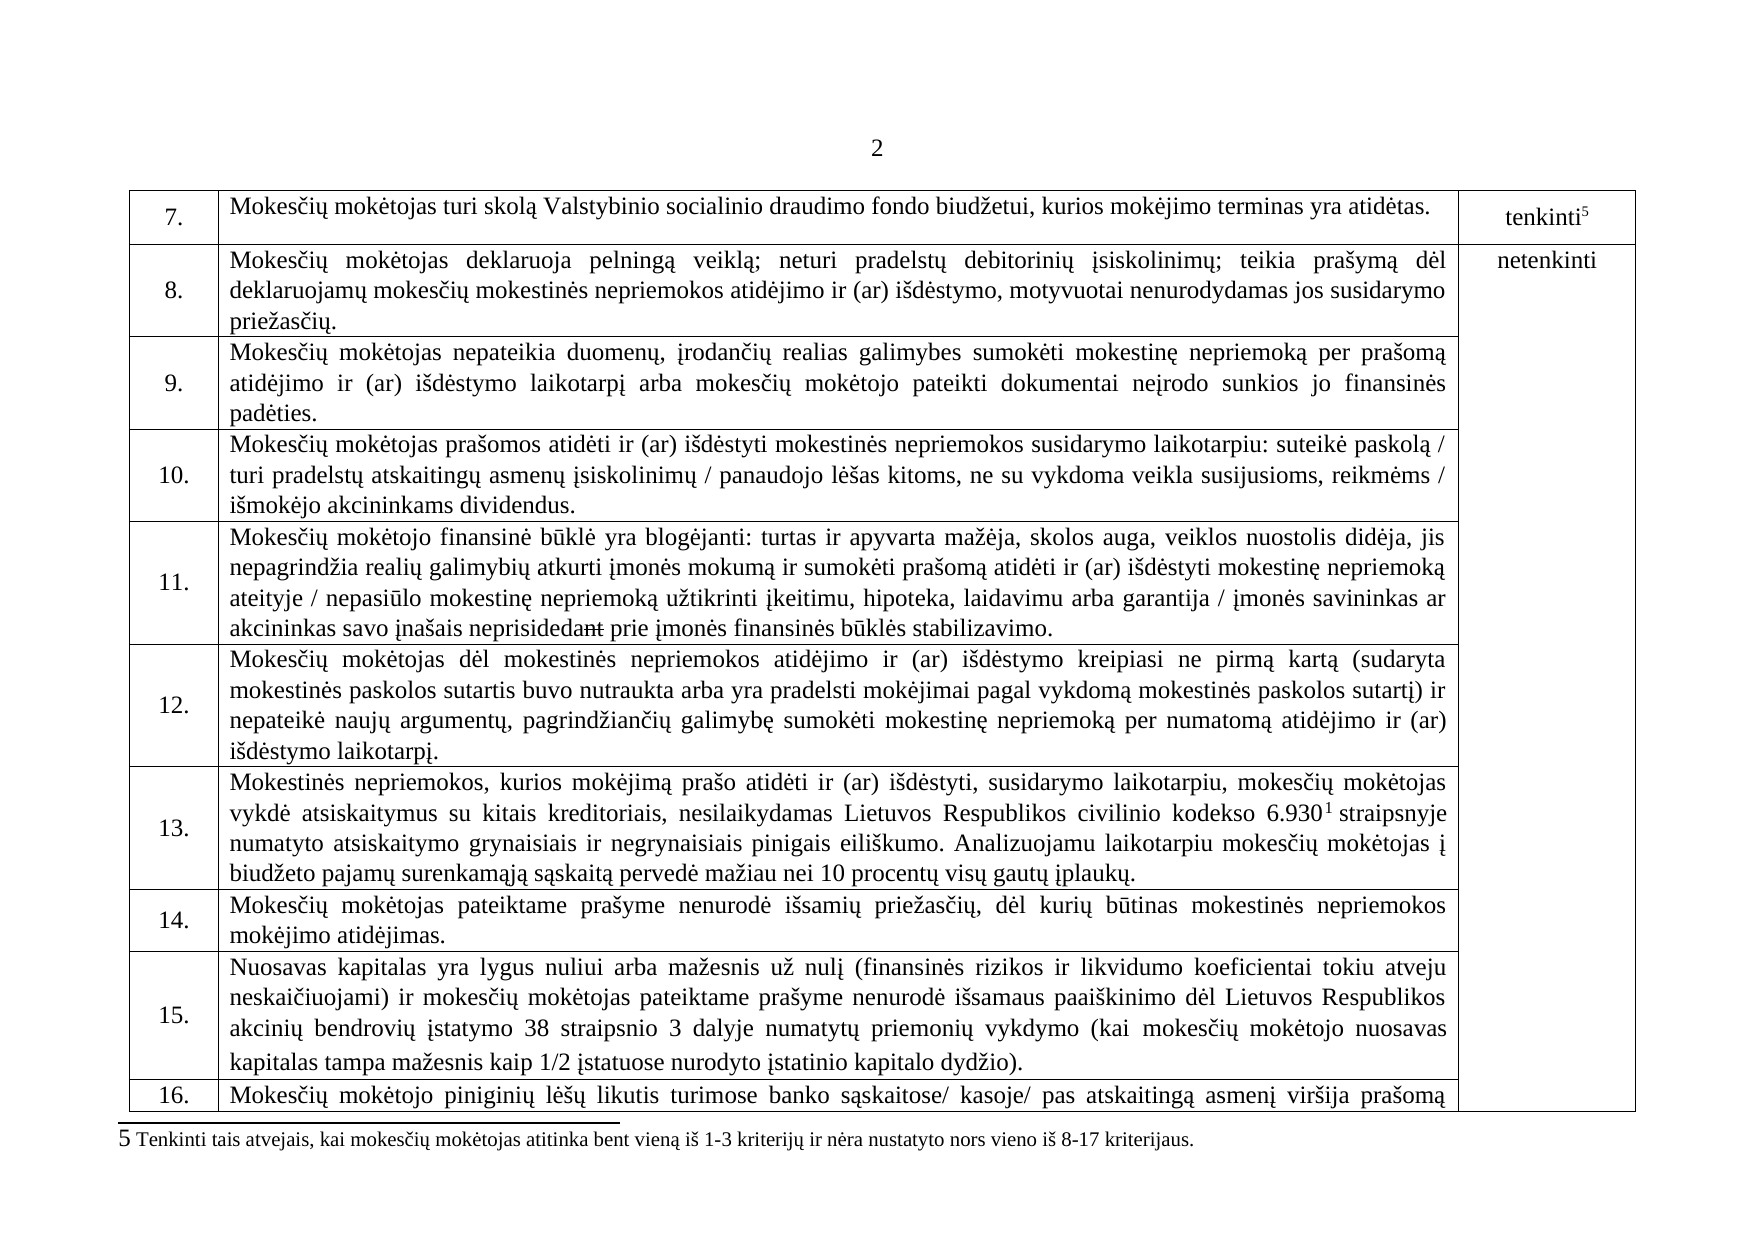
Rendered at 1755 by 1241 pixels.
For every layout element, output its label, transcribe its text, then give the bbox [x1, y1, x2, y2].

table_cell Mokesčių mokėtojas turi skolą Valstybinio socialinio draudimo fondo biudžetui, kurios mokėjimo terminas yra atidėtas. [219, 191, 1458, 244]
table_cell 7. [130, 191, 218, 244]
table_cell 14. [130, 890, 218, 951]
table_cell Mokestinės nepriemokos, kurios mokėjimą prašo atidėti ir (ar) išdėstyti, susidarymo laikotarpiu, mokesčių mokėtojas vykdė atsiskaitymus su kitais kreditoriais, nesilaikydamas Lietuvos Respublikos civilinio kodekso 6.9301 straipsnyje numatyto atsiskaitymo grynaisiais ir negrynaisiais pinigais eiliškumo. Analizuojamu laikotarpiu mokesčių mokėtojas į biudžeto pajamų surenkamąją sąskaitą pervedė mažiau nei 10 procentų visų gautų įplaukų. [219, 767, 1458, 889]
table_cell 11. [130, 522, 218, 643]
table_cell 15. [130, 952, 218, 1079]
table_cell 10. [130, 430, 218, 521]
table_cell Mokesčių mokėtojo piniginių lėšų likutis turimose banko sąskaitose/ kasoje/ pas atskaitingą asmenį viršija prašomą [219, 1080, 1458, 1111]
table_cell Mokesčių mokėtojas prašomos atidėti ir (ar) išdėstyti mokestinės nepriemokos susidarymo laikotarpiu: suteikė paskolą / turi pradelstų atskaitingų asmenų įsiskolinimų / panaudojo lėšas kitoms, ne su vykdoma veikla susijusioms, reikmėms / išmokėjo akcininkams dividendus. [219, 430, 1458, 521]
table_cell 12. [130, 645, 218, 766]
table_cell Nuosavas kapitalas yra lygus nuliui arba mažesnis už nulį (finansinės rizikos ir likvidumo koeficientai tokiu atveju neskaičiuojami) ir mokesčių mokėtojas pateiktame prašyme nenurodė išsamaus paaiškinimo dėl Lietuvos Respublikos akcinių bendrovių įstatymo 38 straipsnio 3 dalyje numatytų priemonių vykdymo (kai mokesčių mokėtojo nuosavas kapitalas tampa mažesnis kaip 1/2 įstatuose nurodyto įstatinio kapitalo dydžio). [219, 952, 1458, 1079]
table_cell Mokesčių mokėtojas deklaruoja pelningą veiklą; neturi pradelstų debitorinių įsiskolinimų; teikia prašymą dėl deklaruojamų mokesčių mokestinės nepriemokos atidėjimo ir (ar) išdėstymo, motyvuotai nenurodydamas jos susidarymo priežasčių. [219, 245, 1458, 336]
table_cell Mokesčių mokėtojas nepateikia duomenų, įrodančių realias galimybes sumokėti mokestinę nepriemoką per prašomą atidėjimo ir (ar) išdėstymo laikotarpį arba mokesčių mokėtojo pateikti dokumentai neįrodo sunkios jo finansinės padėties. [219, 337, 1458, 428]
table_cell 13. [130, 767, 218, 889]
table_cell netenkinti [1459, 245, 1635, 1111]
table_cell 8. [130, 245, 218, 336]
table_cell Mokesčių mokėtojo finansinė būklė yra blogėjanti: turtas ir apyvarta mažėja, skolos auga, veiklos nuostolis didėja, jis nepagrindžia realių galimybių atkurti įmonės mokumą ir sumokėti prašomą atidėti ir (ar) išdėstyti mokestinę nepriemoką ateityje / nepasiūlo mokestinę nepriemoką užtikrinti įkeitimu, hipoteka, laidavimu arba garantija / įmonės savininkas ar akcininkas savo įnašais neprisidedant prie įmonės finansinės būklės stabilizavimo. [219, 522, 1458, 643]
table_cell Mokesčių mokėtojas pateiktame prašyme nenurodė išsamių priežasčių, dėl kurių būtinas mokestinės nepriemokos mokėjimo atidėjimas. [219, 890, 1458, 951]
table_cell tenkinti [1459, 191, 1635, 244]
table_cell Mokesčių mokėtojas dėl mokestinės nepriemokos atidėjimo ir (ar) išdėstymo kreipiasi ne pirmą kartą (sudaryta mokestinės paskolos sutartis buvo nutraukta arba yra pradelsti mokėjimai pagal vykdomą mokestinės paskolos sutartį) ir nepateikė naujų argumentų, pagrindžiančių galimybę sumokėti mokestinę nepriemoką per numatomą atidėjimo ir (ar) išdėstymo laikotarpį. [219, 645, 1458, 766]
table_cell 16. [130, 1080, 218, 1111]
table_cell 9. [130, 337, 218, 428]
